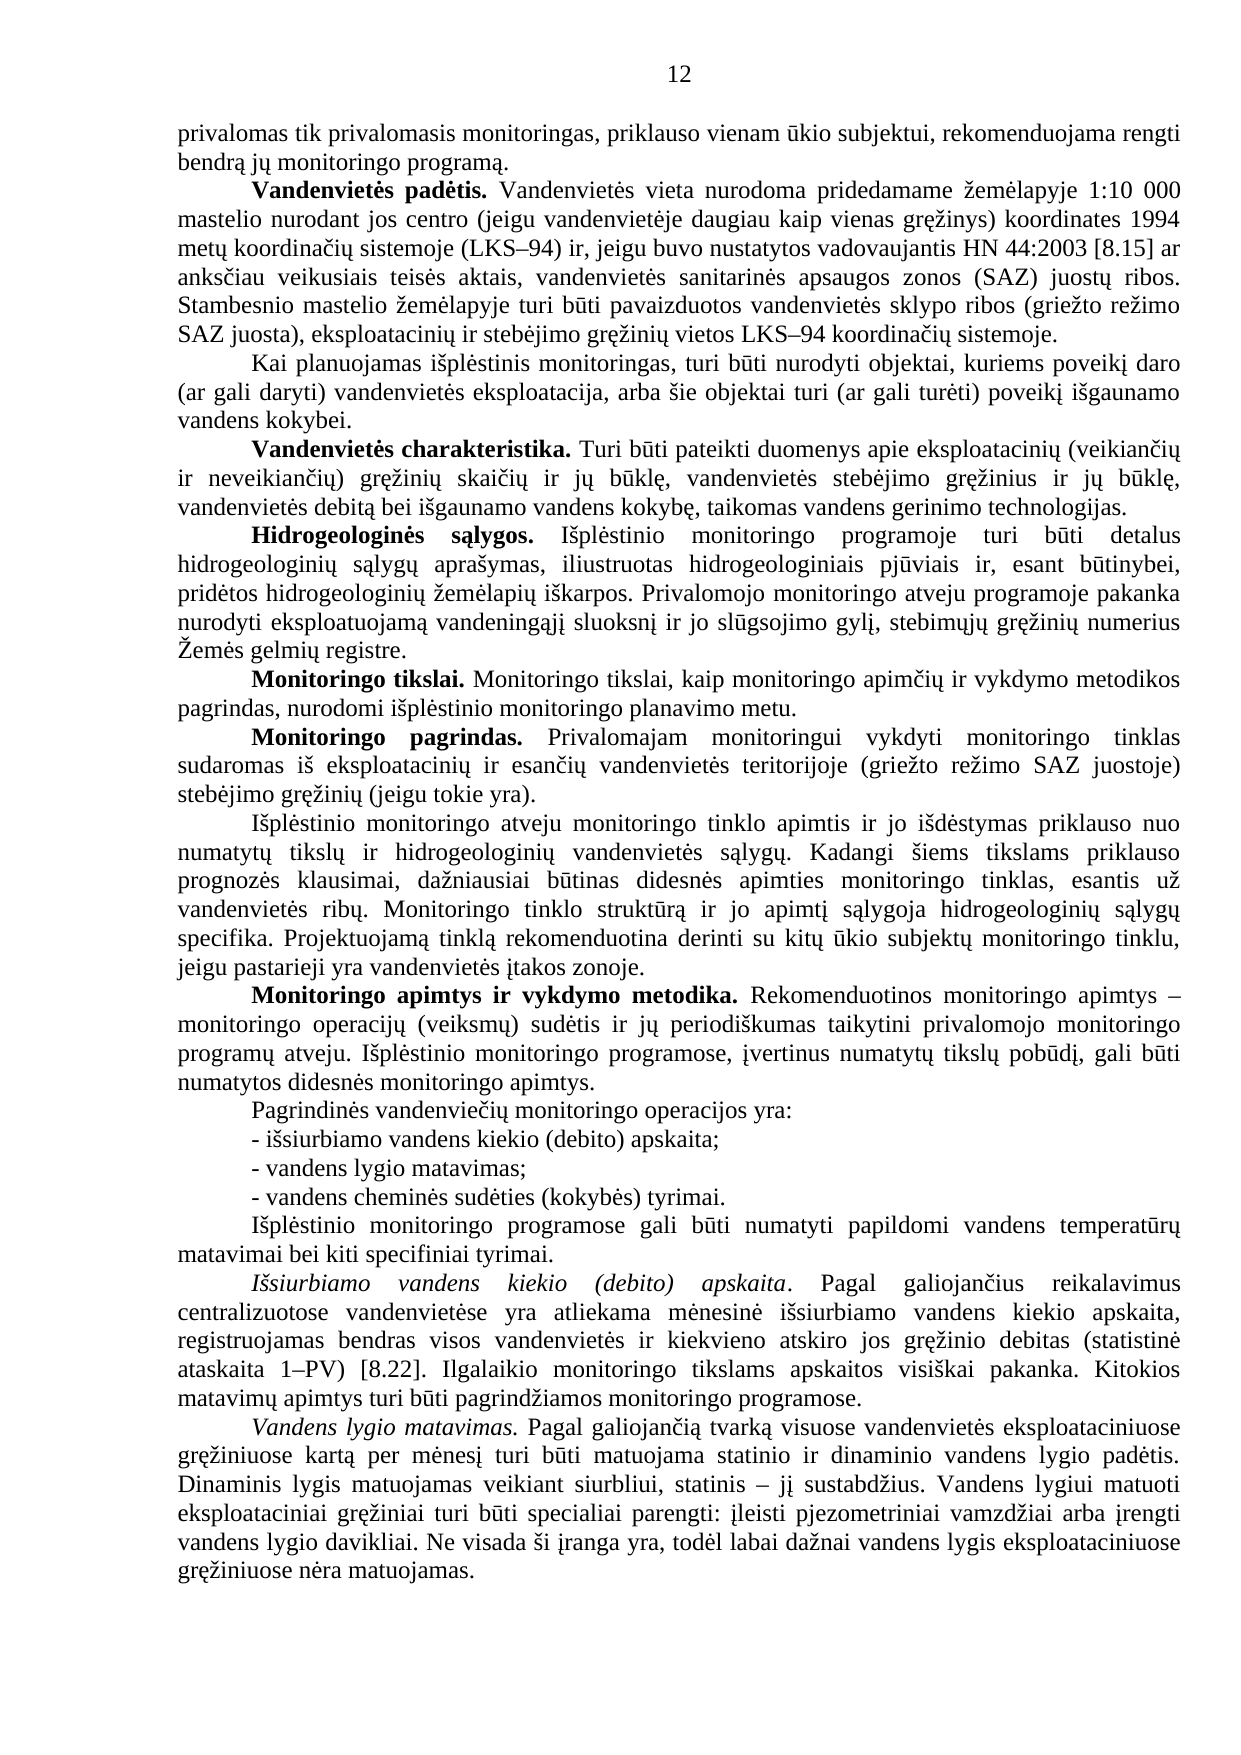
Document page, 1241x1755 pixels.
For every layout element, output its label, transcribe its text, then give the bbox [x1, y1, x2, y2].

text Vandenvietės padėtis. Vandenvietės vieta nurodoma pridedamame žemėlapyje 1:10 000 mastelio nurodant jos centro (jeigu vandenvietėje daugiau kaip vienas gręžinys) koordinates 1994 metų koordinačių sistemoje (LKS–94) ir, jeigu buvo nustatytos vadovaujantis HN 44:2003 [8.15] ar anksčiau veikusiais teisės aktais, vandenvietės sanitarinės apsaugos zonos (SAZ) juostų ribos. Stambesnio mastelio žemėlapyje turi būti pavaizduotos vandenvietės sklypo ribos (griežto režimo SAZ juosta), eksploatacinių ir stebėjimo gręžinių vietos LKS–94 koordinačių sistemoje. [177, 176, 1181, 348]
text - išsiurbiamo vandens kiekio (debito) apskaita; [177, 1124, 1181, 1153]
text Vandenvietės charakteristika. Turi būti pateikti duomenys apie eksploatacinių (veikiančių ir neveikiančių) gręžinių skaičių ir jų būklę, vandenvietės stebėjimo gręžinius ir jų būklę, vandenvietės debitą bei išgaunamo vandens kokybę, taikomas vandens gerinimo technologijas. [177, 434, 1181, 521]
text Išsiurbiamo vandens kiekio (debito) apskaita. Pagal galiojančius reikalavimus centralizuotose vandenvietėse yra atliekama mėnesinė išsiurbiamo vandens kiekio apskaita, registruojamas bendras visos vandenvietės ir kiekvieno atskiro jos gręžinio debitas (statistinė ataskaita 1–PV) [8.22]. Ilgalaikio monitoringo tikslams apskaitos visiškai pakanka. Kitokios matavimų apimtys turi būti pagrindžiamos monitoringo programose. [177, 1268, 1181, 1412]
text Išplėstinio monitoringo atveju monitoringo tinklo apimtis ir jo išdėstymas priklauso nuo numatytų tikslų ir hidrogeologinių vandenvietės sąlygų. Kadangi šiems tikslams priklauso prognozės klausimai, dažniausiai būtinas didesnės apimties monitoringo tinklas, esantis už vandenvietės ribų. Monitoringo tinklo struktūrą ir jo apimtį sąlygoja hidrogeologinių sąlygų specifika. Projektuojamą tinklą rekomenduotina derinti su kitų ūkio subjektų monitoringo tinklu, jeigu pastarieji yra vandenvietės įtakos zonoje. [177, 808, 1181, 981]
text Vandens lygio matavimas. Pagal galiojančią tvarką visuose vandenvietės eksploataciniuose gręžiniuose kartą per mėnesį turi būti matuojama statinio ir dinaminio vandens lygio padėtis. Dinaminis lygis matuojamas veikiant siurbliui, statinis – jį sustabdžius. Vandens lygiui matuoti eksploataciniai gręžiniai turi būti specialiai parengti: įleisti pjezometriniai vamzdžiai arba įrengti vandens lygio davikliai. Ne visada ši įranga yra, todėl labai dažnai vandens lygis eksploataciniuose gręžiniuose nėra matuojamas. [177, 1412, 1181, 1584]
text privalomas tik privalomasis monitoringas, priklauso vienam ūkio subjektui, rekomenduojama rengti bendrą jų monitoringo programą. [177, 118, 1181, 176]
text Kai planuojamas išplėstinis monitoringas, turi būti nurodyti objektai, kuriems poveikį daro (ar gali daryti) vandenvietės eksploatacija, arba šie objektai turi (ar gali turėti) poveikį išgaunamo vandens kokybei. [177, 348, 1181, 434]
text - vandens lygio matavimas; [177, 1153, 1181, 1182]
text Išplėstinio monitoringo programose gali būti numatyti papildomi vandens temperatūrų matavimai bei kiti specifiniai tyrimai. [177, 1211, 1181, 1268]
text Pagrindinės vandenviečių monitoringo operacijos yra: [177, 1096, 1181, 1124]
text Monitoringo apimtys ir vykdymo metodika. Rekomenduotinos monitoringo apimtys – monitoringo operacijų (veiksmų) sudėtis ir jų periodiškumas taikytini privalomojo monitoringo programų atveju. Išplėstinio monitoringo programose, įvertinus numatytų tikslų pobūdį, gali būti numatytos didesnės monitoringo apimtys. [177, 981, 1181, 1096]
text Monitoringo tikslai. Monitoringo tikslai, kaip monitoringo apimčių ir vykdymo metodikos pagrindas, nurodomi išplėstinio monitoringo planavimo metu. [177, 664, 1181, 722]
text Hidrogeologinės sąlygos. Išplėstinio monitoringo programoje turi būti detalus hidrogeologinių sąlygų aprašymas, iliustruotas hidrogeologiniais pjūviais ir, esant būtinybei, pridėtos hidrogeologinių žemėlapių iškarpos. Privalomojo monitoringo atveju programoje pakanka nurodyti eksploatuojamą vandeningąjį sluoksnį ir jo slūgsojimo gylį, stebimųjų gręžinių numerius Žemės gelmių registre. [177, 521, 1181, 664]
text Monitoringo pagrindas. Privalomajam monitoringui vykdyti monitoringo tinklas sudaromas iš eksploatacinių ir esančių vandenvietės teritorijoje (griežto režimo SAZ juostoje) stebėjimo gręžinių (jeigu tokie yra). [177, 722, 1181, 808]
text - vandens cheminės sudėties (kokybės) tyrimai. [177, 1182, 1181, 1211]
